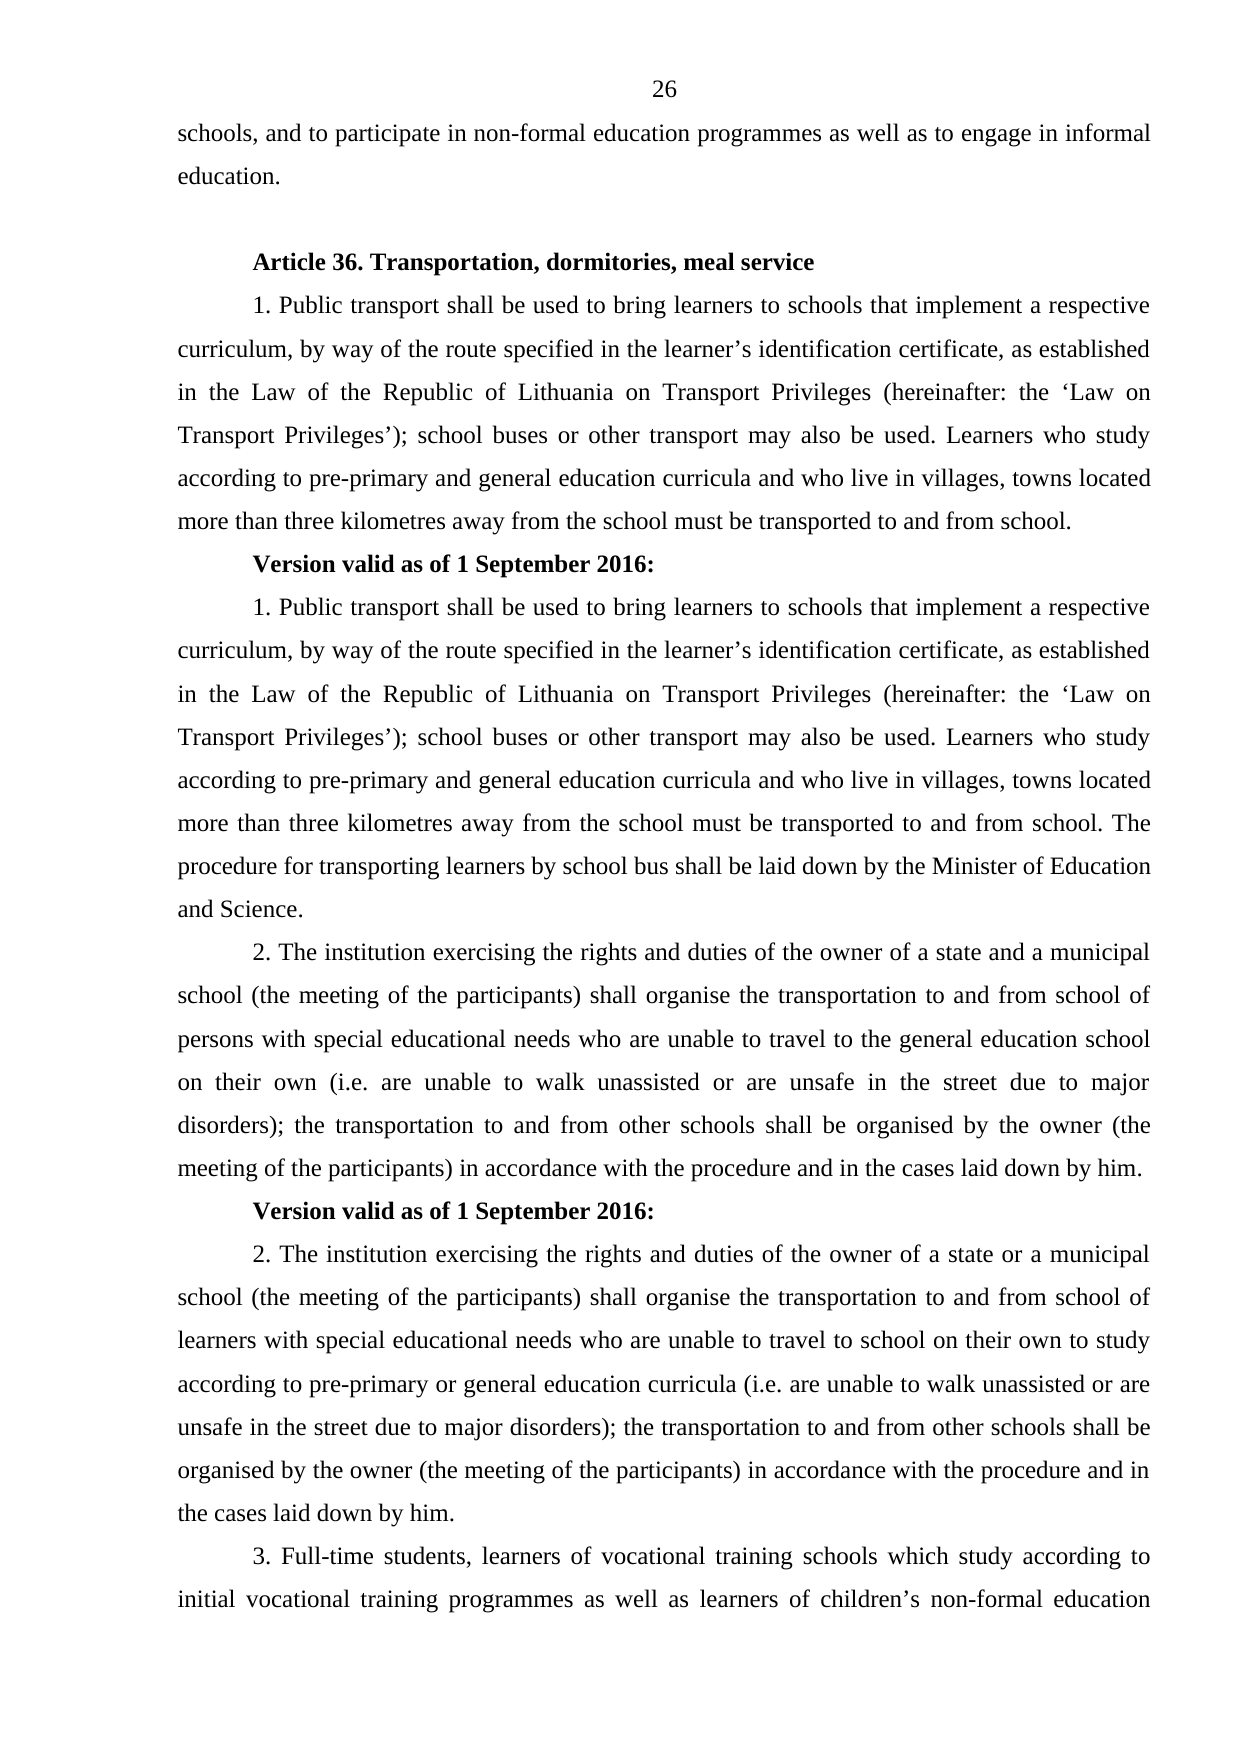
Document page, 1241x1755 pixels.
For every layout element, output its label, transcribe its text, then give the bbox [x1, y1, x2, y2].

text 2. The institution exercising the rights and duties of the owner of a state and a municipal school (the meeting of the participants) shall organise the transportation to and from school of persons with special educational needs who are unable to travel to the general education school on their own (i.e. are unable to walk unassisted or are unsafe in the street due to major disorders); the transportation to and from other schools shall be organised by the owner (the meeting of the participants) in accordance with the procedure and in the cases laid down by him. [177, 937, 1152, 1182]
text Version valid as of 1 September 2016: [177, 549, 1152, 578]
text schools, and to participate in non-formal education programmes as well as to engage in informal education. [177, 118, 1152, 190]
text 2. The institution exercising the rights and duties of the owner of a state or a municipal school (the meeting of the participants) shall organise the transportation to and from school of learners with special educational needs who are unable to travel to school on their own to study according to pre-primary or general education curricula (i.e. are unable to walk unassisted or are unsafe in the street due to major disorders); the transportation to and from other schools shall be organised by the owner (the meeting of the participants) in accordance with the procedure and in the cases laid down by him. [177, 1239, 1152, 1527]
text 1. Public transport shall be used to bring learners to schools that implement a respective curriculum, by way of the route specified in the learner’s identification certificate, as established in the Law of the Republic of Lithuania on Transport Privileges (hereinafter: the ‘Law on Transport Privileges’); school buses or other transport may also be used. Learners who study according to pre-primary and general education curricula and who live in villages, towns located more than three kilometres away from the school must be transported to and from school. The procedure for transporting learners by school bus shall be laid down by the Minister of Education and Science. [177, 592, 1152, 923]
text 3. Full-time students, learners of vocational training schools which study according to initial vocational training programmes as well as learners of children’s non-formal education [177, 1541, 1152, 1613]
text Article 36. Transportation, dormitories, meal service [177, 247, 1152, 276]
text 1. Public transport shall be used to bring learners to schools that implement a respective curriculum, by way of the route specified in the learner’s identification certificate, as established in the Law of the Republic of Lithuania on Transport Privileges (hereinafter: the ‘Law on Transport Privileges’); school buses or other transport may also be used. Learners who study according to pre-primary and general education curricula and who live in villages, towns located more than three kilometres away from the school must be transported to and from school. [177, 291, 1152, 535]
text Version valid as of 1 September 2016: [177, 1196, 1152, 1225]
